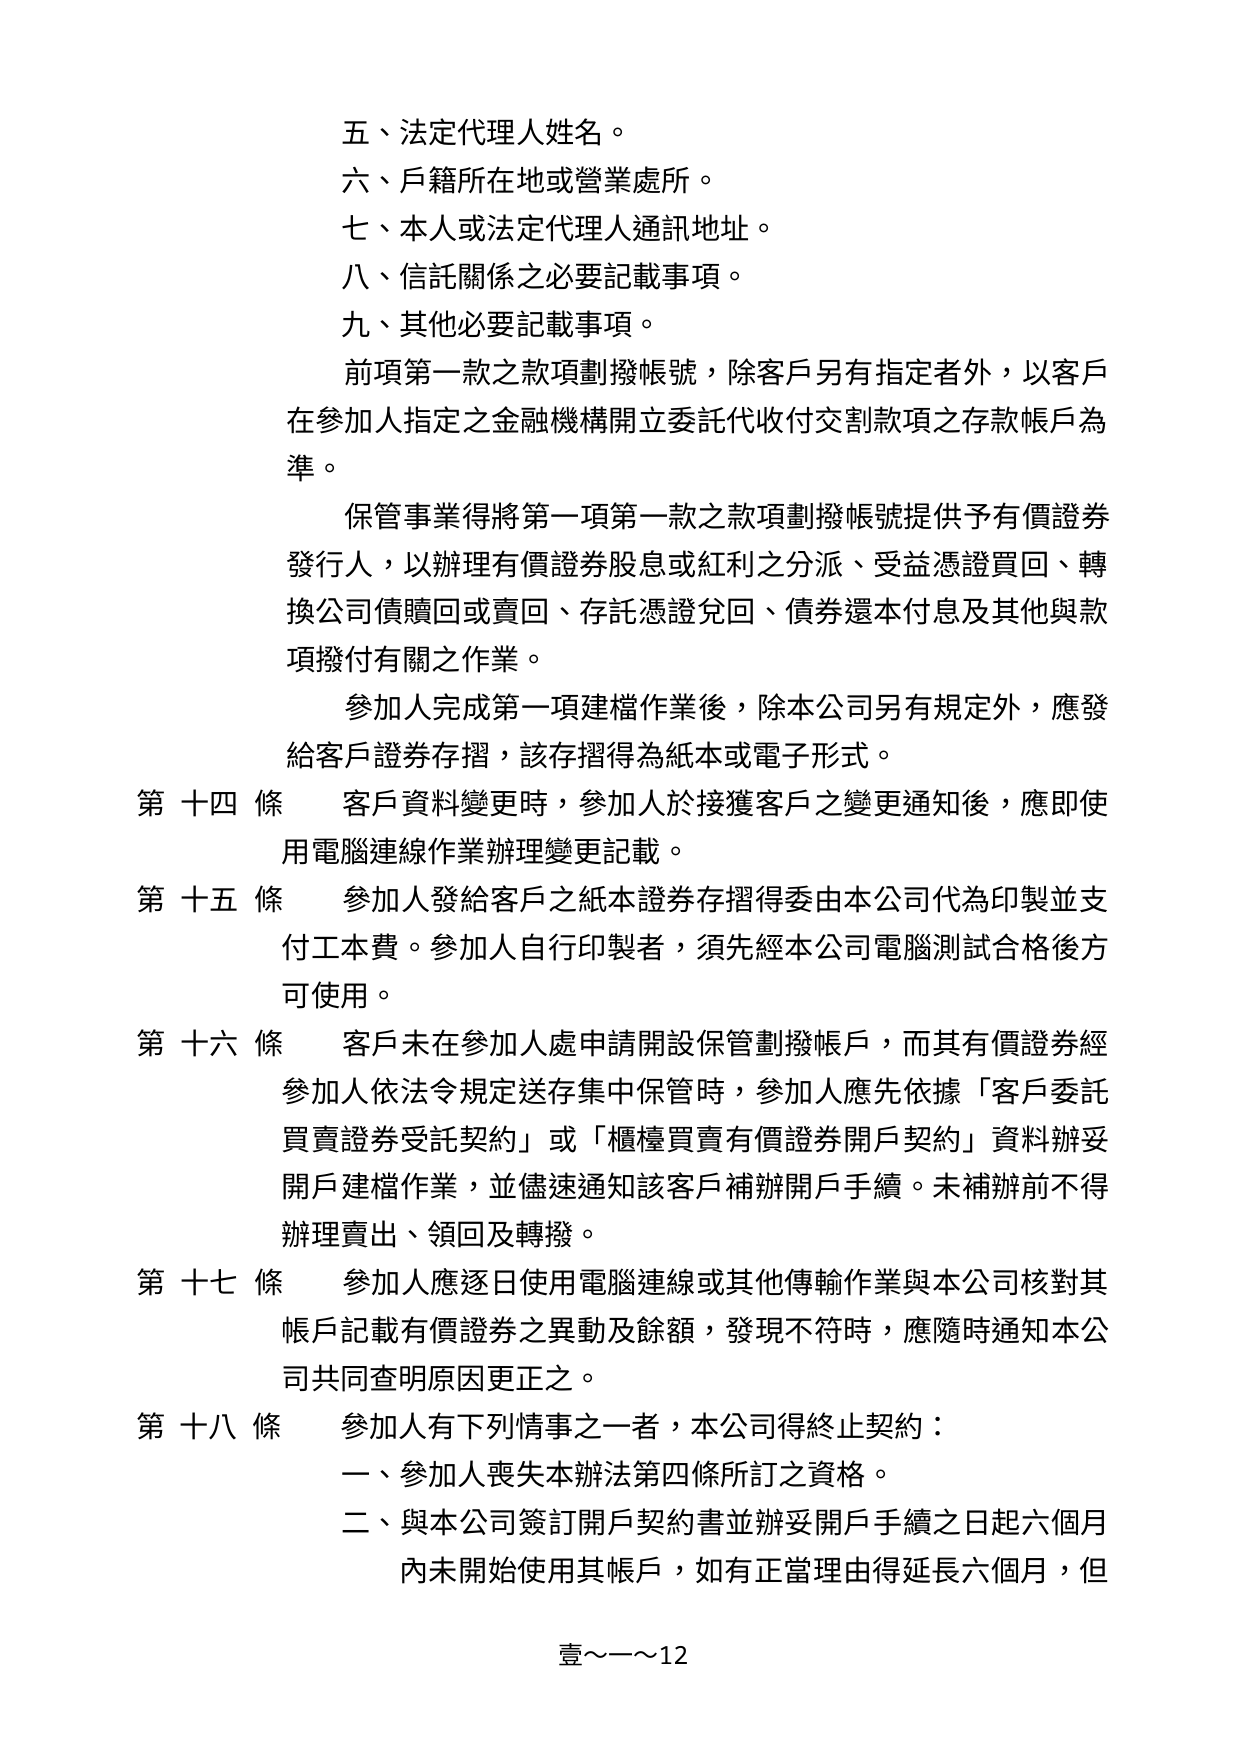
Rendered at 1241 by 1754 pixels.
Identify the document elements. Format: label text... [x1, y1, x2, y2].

text 八、信託關係之必要記載事項。 [341, 249, 1110, 297]
text 七、本人或法定代理人通訊地址。 [341, 201, 1110, 249]
text 保管事業得將第一項第一款之款項劃撥帳號提供予有價證券發行人，以辦理有價證券股息或紅利之分派、受益憑證買回、轉換公司債贖回或賣回、存託憑證兌回、債券還本付息及其他與款項撥付有關之作業。 [286, 489, 1110, 680]
text 第 十五 條 參加人發給客戶之紙本證券存摺得委由本公司代為印製並支付工本費。參加人自行印製者，須先經本公司電腦測試合格後方可使用。 [136, 872, 1110, 1016]
text 一、參加人喪失本辦法第四條所訂之資格。 [341, 1447, 1110, 1495]
text 第 十四 條 客戶資料變更時，參加人於接獲客戶之變更通知後，應即使用電腦連線作業辦理變更記載。 [136, 776, 1110, 872]
text 九、其他必要記載事項。 [341, 297, 1110, 345]
text 第 十七 條 參加人應逐日使用電腦連線或其他傳輸作業與本公司核對其帳戶記載有價證券之異動及餘額，發現不符時，應隨時通知本公司共同查明原因更正之。 [136, 1255, 1110, 1399]
text 六、戶籍所在地或營業處所。 [341, 153, 1110, 201]
text 第 十八 條 參加人有下列情事之一者，本公司得終止契約： [136, 1399, 1110, 1447]
text 五、法定代理人姓名。 [341, 105, 1110, 153]
text 第 十六 條 客戶未在參加人處申請開設保管劃撥帳戶，而其有價證券經參加人依法令規定送存集中保管時，參加人應先依據「客戶委託買賣證券受託契約」或「櫃檯買賣有價證券開戶契約」資料辦妥開戶建檔作業，並儘速通知該客戶補辦開戶手續。未補辦前不得辦理賣出、領回及轉撥。 [136, 1016, 1110, 1255]
text 參加人完成第一項建檔作業後，除本公司另有規定外，應發給客戶證券存摺，該存摺得為紙本或電子形式。 [286, 680, 1110, 776]
text 二、與本公司簽訂開戶契約書並辦妥開戶手續之日起六個月內未開始使用其帳戶，如有正當理由得延長六個月，但 [341, 1495, 1110, 1591]
text 前項第一款之款項劃撥帳號，除客戶另有指定者外，以客戶在參加人指定之金融機構開立委託代收付交割款項之存款帳戶為準。 [286, 345, 1110, 489]
